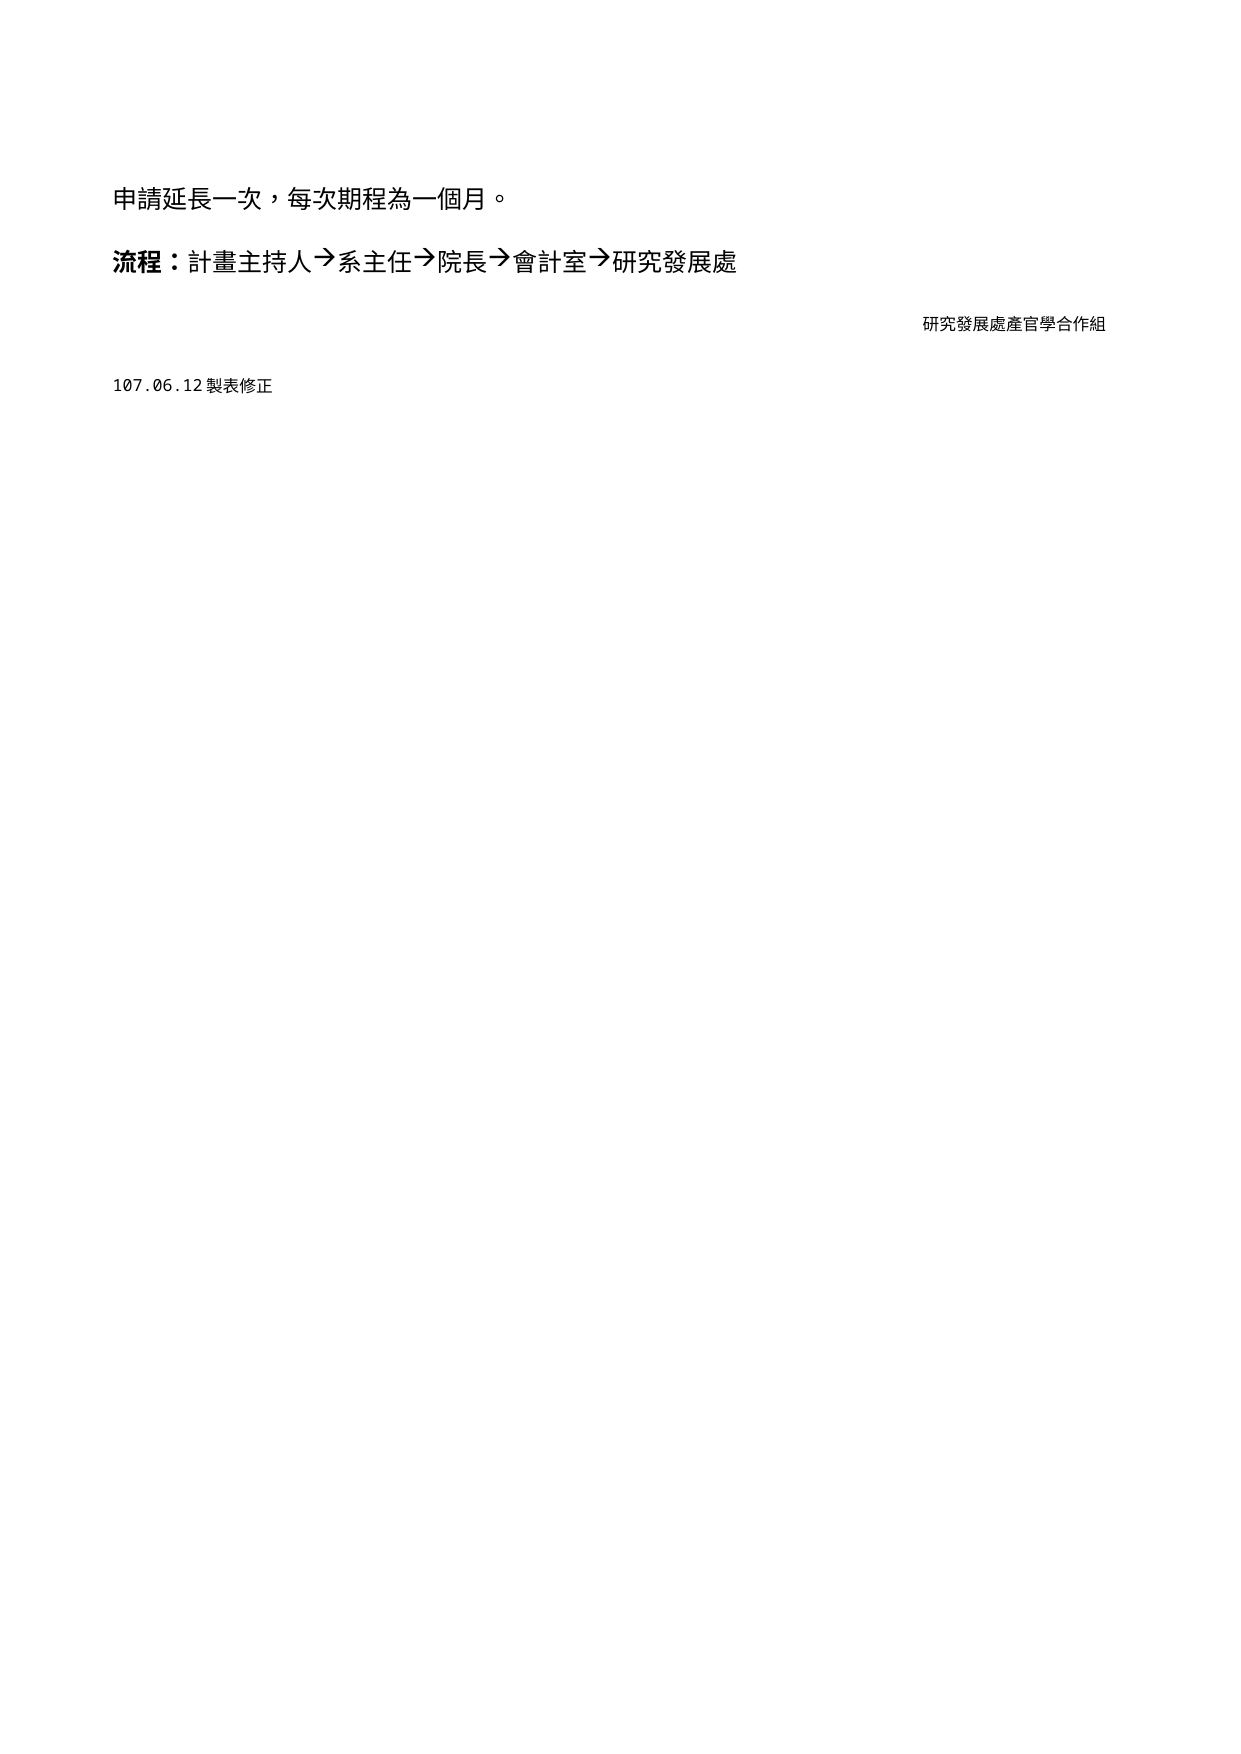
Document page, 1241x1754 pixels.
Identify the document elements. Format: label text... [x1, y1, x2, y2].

text 申請延長一次，每次期程為一個月。 [112, 156, 1128, 218]
text 流程：計畫主持人系主任院長會計室研究發展處 [112, 218, 1128, 281]
text 研究發展處產官學合作組 107.06.12製表修正 [112, 281, 1128, 406]
